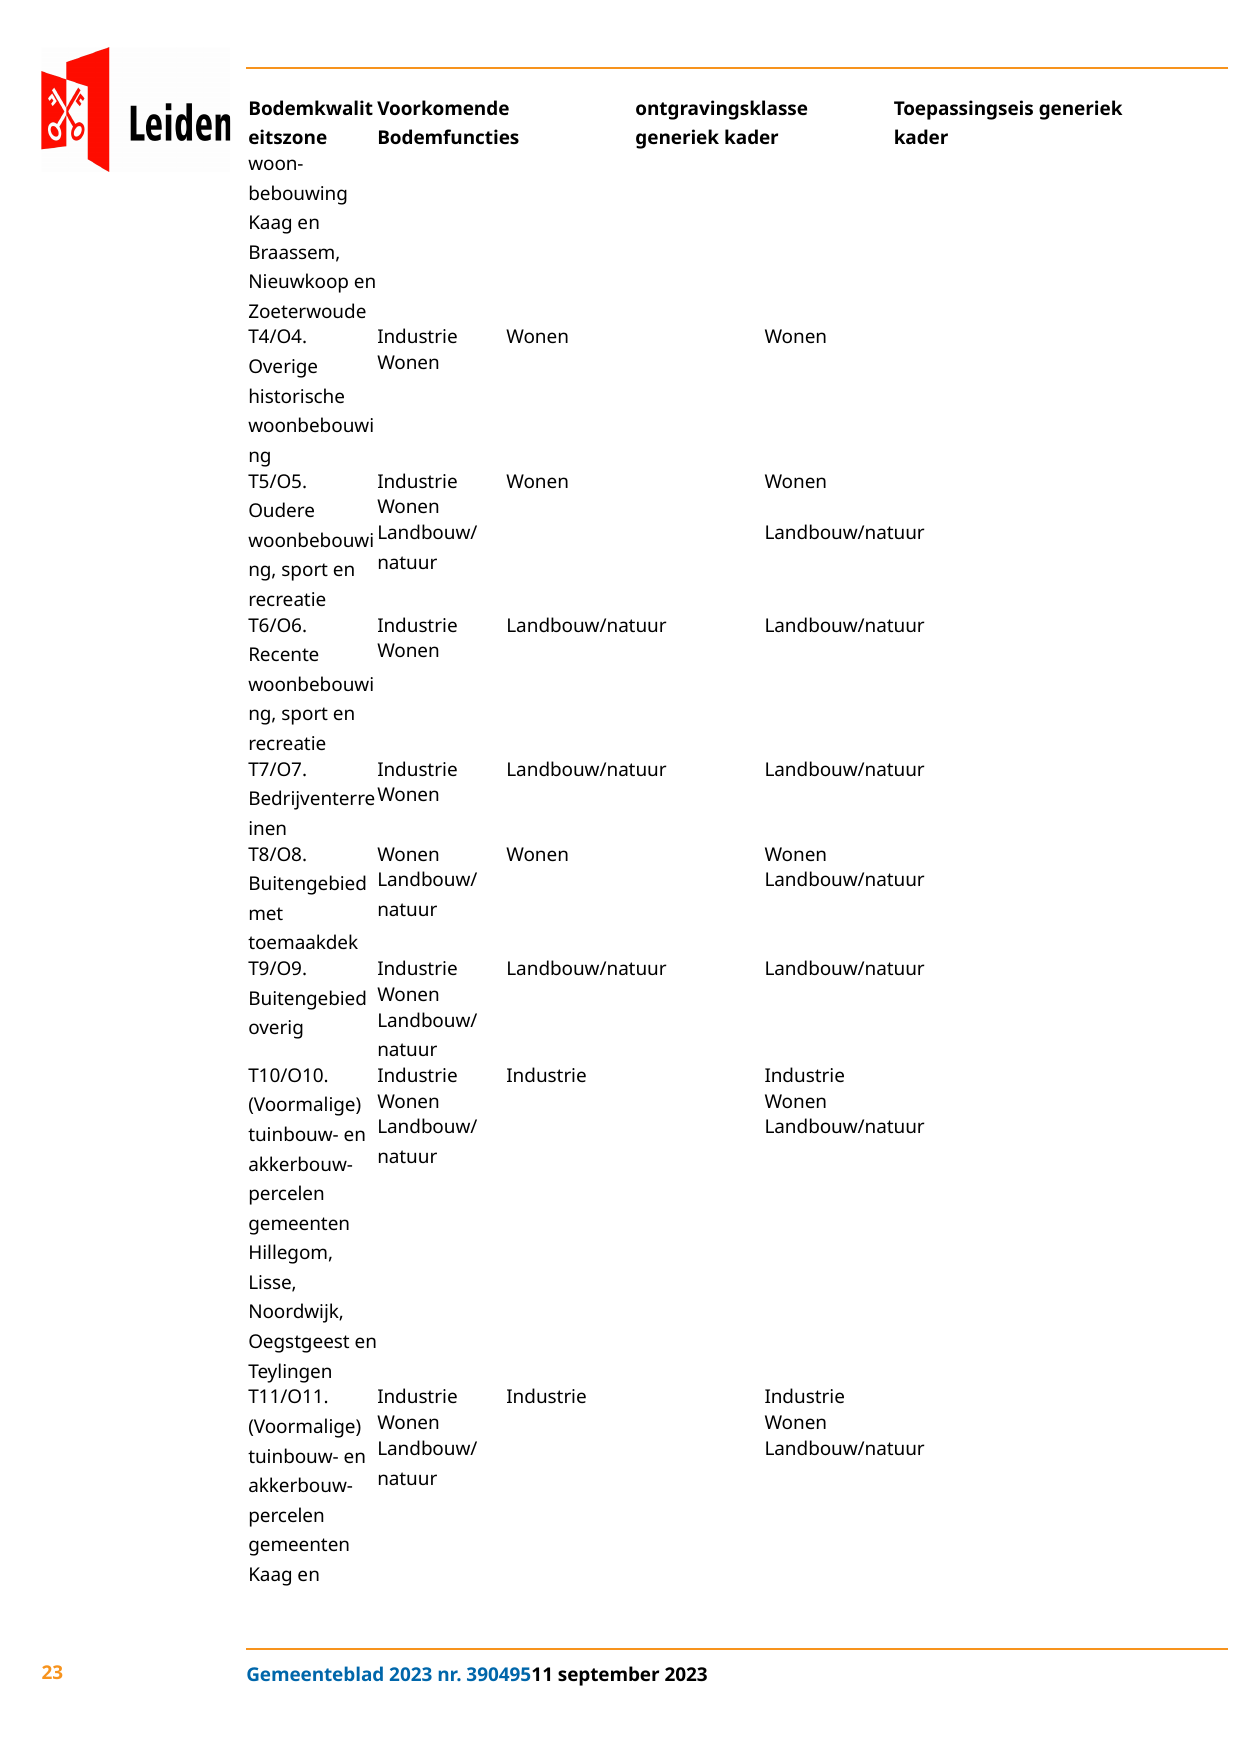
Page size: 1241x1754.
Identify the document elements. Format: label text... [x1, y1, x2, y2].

table_cell Industrie [506, 1062, 764, 1384]
table_cell [1023, 1114, 1152, 1384]
table_cell Landbouw/natuur [764, 519, 1022, 612]
table_cell [1023, 1435, 1152, 1587]
table_header Bodemkwaliteitszone [248, 95, 377, 150]
table_cell Wonen [506, 324, 764, 468]
table_cell Industrie [377, 324, 506, 349]
table_cell Wonen [506, 841, 764, 955]
table_cell Landbouw/natuur [377, 867, 506, 955]
table_cell [1023, 756, 1152, 782]
table_cell Wonen [377, 1409, 506, 1435]
table_cell Wonen [764, 1088, 1022, 1113]
table_cell Landbouw/natuur [764, 1435, 1022, 1587]
table_cell [1023, 324, 1152, 349]
table_cell [1023, 494, 1152, 519]
table_cell [764, 150, 1022, 324]
table_cell T4/O4. Overige historische woonbebouwing [248, 324, 377, 468]
table_cell [1023, 782, 1152, 841]
table_cell [1023, 867, 1152, 955]
table_cell Wonen [377, 350, 506, 468]
table_cell Wonen [764, 841, 1022, 867]
table_cell Industrie [377, 1062, 506, 1088]
picture [41, 47, 231, 172]
table_cell [1023, 841, 1152, 867]
table_cell Landbouw/natuur [764, 1114, 1022, 1384]
table_cell [1023, 1007, 1152, 1062]
table_cell Landbouw/natuur [506, 955, 764, 1062]
table_cell Industrie [377, 468, 506, 493]
table_cell Wonen [377, 981, 506, 1007]
table_header Voorkomende Bodemfuncties [377, 95, 635, 150]
table_cell [506, 150, 764, 324]
table_cell T10/O10. (Voormalige) tuinbouw- en akkerbouw-percelen gemeenten Hillegom, Lisse, Noordwijk, Oegstgeest en Teylingen [248, 1062, 377, 1384]
table_cell Industrie [377, 955, 506, 981]
table_cell [377, 150, 506, 324]
table_header ontgravingsklasse generiek kader [635, 95, 893, 150]
table_cell [1023, 1409, 1152, 1435]
table_cell Landbouw/natuur [377, 1114, 506, 1384]
table_header Toepassingseis generiek kader [894, 95, 1152, 150]
table_cell Landbouw/natuur [377, 1435, 506, 1587]
table_cell [1023, 612, 1152, 638]
table_cell Wonen [764, 324, 1022, 468]
table_cell T7/O7. Bedrijventerreinen [248, 756, 377, 841]
table_cell Wonen [377, 1088, 506, 1113]
table_cell Wonen [377, 638, 506, 756]
table_cell Wonen [377, 494, 506, 519]
table_cell T8/O8. Buitengebied met toemaakdek [248, 841, 377, 955]
table_cell Industrie [377, 612, 506, 638]
table_cell Landbouw/natuur [764, 867, 1022, 955]
table_cell Industrie [377, 1384, 506, 1409]
table_cell [1023, 1088, 1152, 1113]
table_cell T9/O9. Buitengebied overig [248, 955, 377, 1062]
table_cell Wonen [764, 468, 1022, 519]
table_cell [1023, 1062, 1152, 1088]
table_cell Landbouw/natuur [506, 756, 764, 841]
table_cell T11/O11. (Voormalige) tuinbouw- en akkerbouw-percelen gemeenten Kaag en [248, 1384, 377, 1587]
table_cell Industrie [764, 1384, 1022, 1409]
table_cell Industrie [506, 1384, 764, 1587]
table_cell woon-bebouwing Kaag en Braassem, Nieuwkoop en Zoeterwoude [248, 150, 377, 324]
table_cell Industrie [377, 756, 506, 782]
table_cell Wonen [377, 841, 506, 867]
table_cell [1023, 519, 1152, 612]
table_cell Landbouw/natuur [764, 612, 1022, 756]
table_cell [1023, 150, 1152, 324]
table_cell Landbouw/natuur [764, 955, 1022, 1062]
table_cell Landbouw/natuur [377, 519, 506, 612]
table_cell Landbouw/natuur [377, 1007, 506, 1062]
table_cell T6/O6. Recente woonbebouwing, sport en recreatie [248, 612, 377, 756]
table_cell Wonen [506, 468, 764, 612]
table_cell [1023, 955, 1152, 981]
table_cell Landbouw/natuur [764, 756, 1022, 841]
table_cell Landbouw/natuur [506, 612, 764, 756]
table_cell T5/O5. Oudere woonbebouwing, sport en recreatie [248, 468, 377, 612]
table_cell [1023, 981, 1152, 1007]
table_cell Wonen [377, 782, 506, 841]
table_cell [1023, 468, 1152, 493]
table_cell Wonen [764, 1409, 1022, 1435]
table_cell Industrie [764, 1062, 1022, 1088]
table_cell [1023, 638, 1152, 756]
table_cell [1023, 350, 1152, 468]
table_cell [1023, 1384, 1152, 1409]
